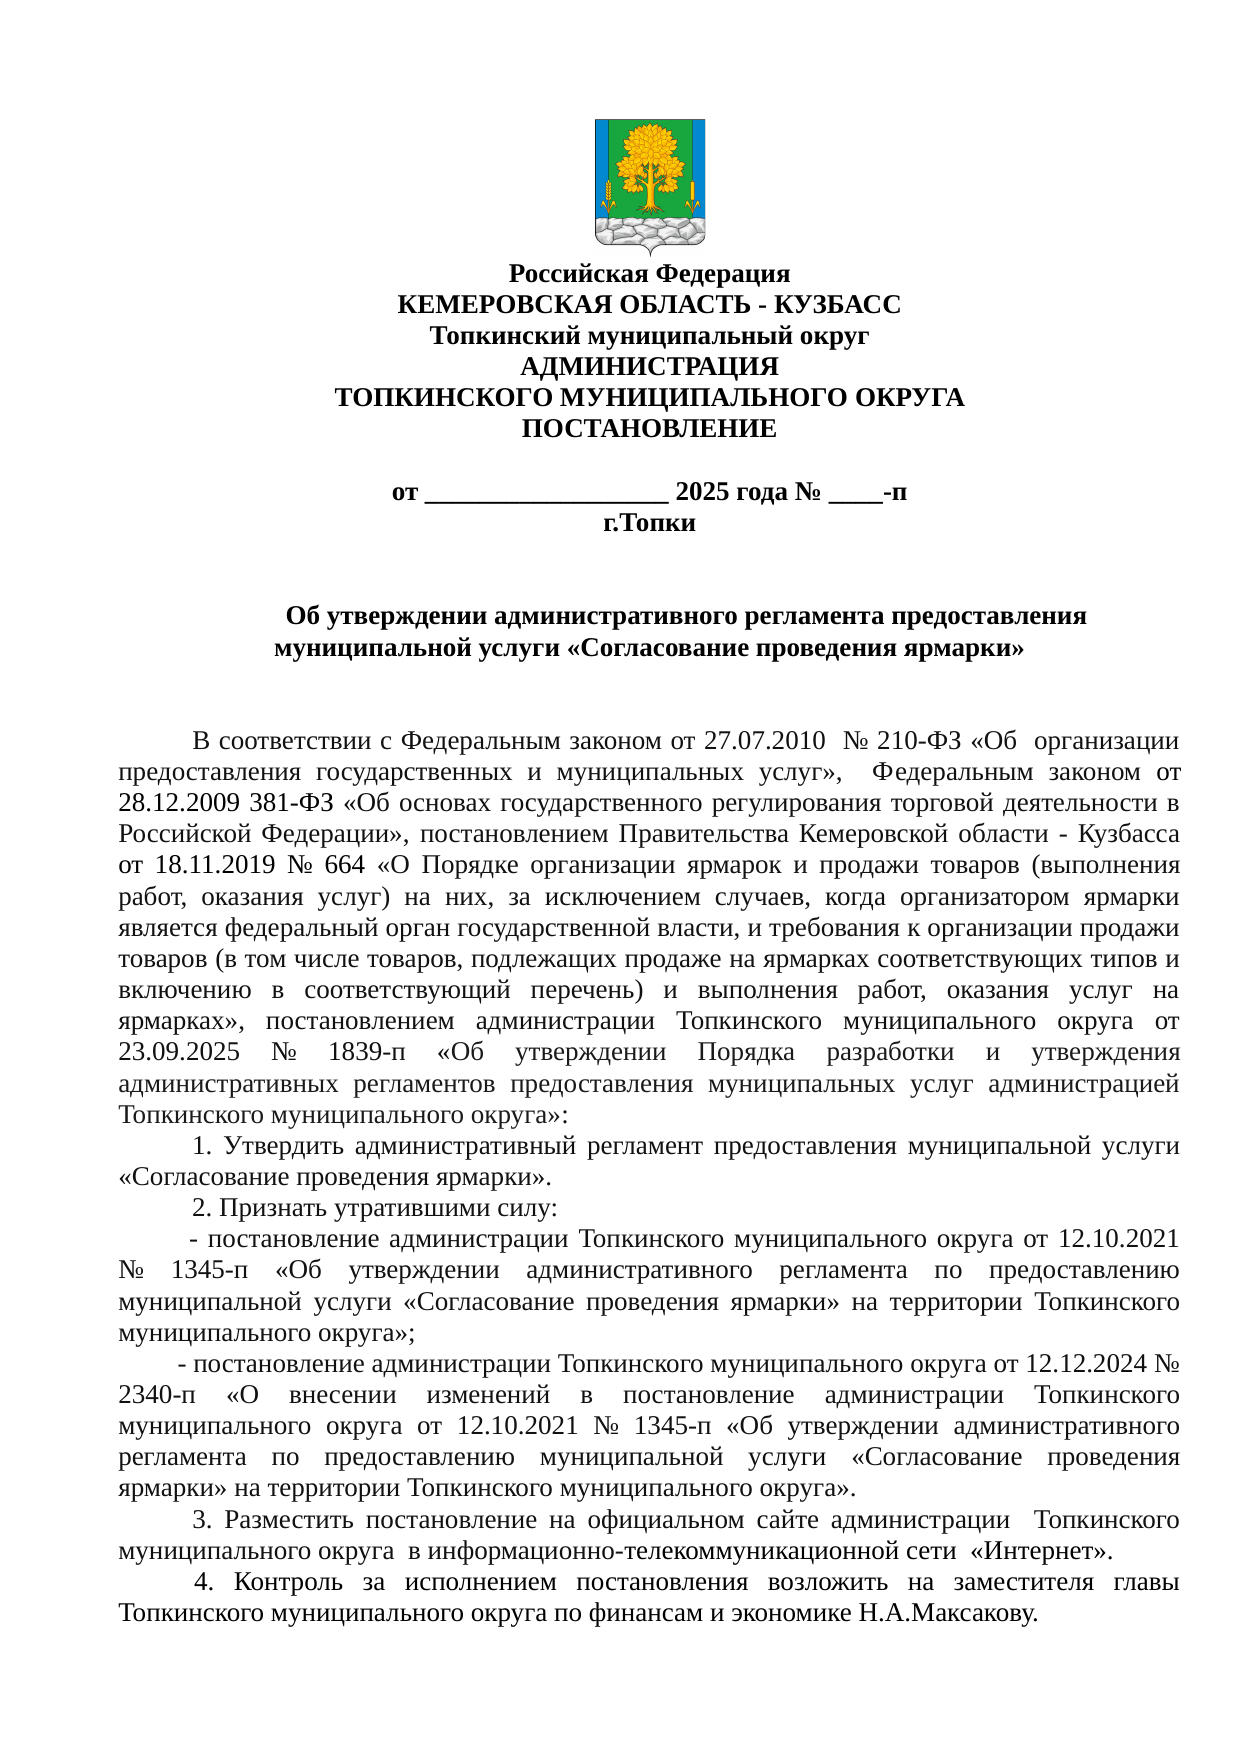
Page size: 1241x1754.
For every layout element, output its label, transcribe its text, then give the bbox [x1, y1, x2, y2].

text Российская Федерация [118, 257, 1181, 288]
text - постановление администрации Топкинского муниципального округа от 12.12.2024 № 2340-п «О внесении изменений в постановление администрации Топкинского муниципального округа от 12.10.2021 № 1345-п «Об утверждении административного регламента по предоставлению муниципальной услуги «Согласование проведения ярмарки» на территории Топкинского муниципального округа». [118, 1347, 1181, 1503]
text - постановление администрации Топкинского муниципального округа от 12.10.2021 № 1345-п «Об утверждении административного регламента по предоставлению муниципальной услуги «Согласование проведения ярмарки» на территории Топкинского муниципального округа»; [118, 1222, 1181, 1347]
text АДМИНИСТРАЦИЯ [118, 350, 1181, 381]
text г.Топки [118, 506, 1181, 537]
text 1. Утвердить административный регламент предоставления муниципальной услуги «Согласование проведения ярмарки». [118, 1129, 1181, 1191]
subtitle ПОСТАНОВЛЕНИЕ [118, 413, 1181, 444]
text от __________________ 2025 года № ____-п [118, 475, 1181, 506]
text 4. Контроль за исполнением постановления возложить на заместителя главы Топкинского муниципального округа по финансам и экономике Н.А.Максакову. [118, 1565, 1181, 1627]
text КЕМЕРОВСКАЯ ОБЛАСТЬ - КУЗБАСС [118, 288, 1181, 319]
text В соответствии с Федеральным законом от 27.07.2010 № 210-ФЗ «Об организации предоставления государственных и муниципальных услуг», Федеральным законом от 28.12.2009 381-ФЗ «Об основах государственного регулирования торговой деятельности в Российской Федерации», постановлением Правительства Кемеровской области - Кузбасса от 18.11.2019 № 664 «О Порядке организации ярмарок и продажи товаров (выполнения работ, оказания услуг) на них, за исключением случаев, когда организатором ярмарки является федеральный орган государственной власти, и требования к организации продажи товаров (в том числе товаров, подлежащих продаже на ярмарках соответствующих типов и включению в соответствующий перечень) и выполнения работ, оказания услуг на ярмарках», постановлением администрации Топкинского муниципального округа от 23.09.2025 № 1839-п «Об утверждении Порядка разработки и утверждения административных регламентов предоставления муниципальных услуг администрацией Топкинского муниципального округа»: [118, 724, 1181, 1129]
text ТОПКИНСКОГО МУНИЦИПАЛЬНОГО округа [118, 381, 1181, 413]
text Об утверждении административного регламента предоставления муниципальной услуги «Согласование проведения ярмарки» [118, 599, 1181, 662]
text 2. Признать утратившими силу: [118, 1191, 1181, 1222]
text 3. Разместить постановление на официальном сайте администрации Топкинского муниципального округа в информационно-телекоммуникационной сети «Интернет». [118, 1503, 1181, 1565]
text Топкинский муниципальный округ [118, 319, 1181, 350]
